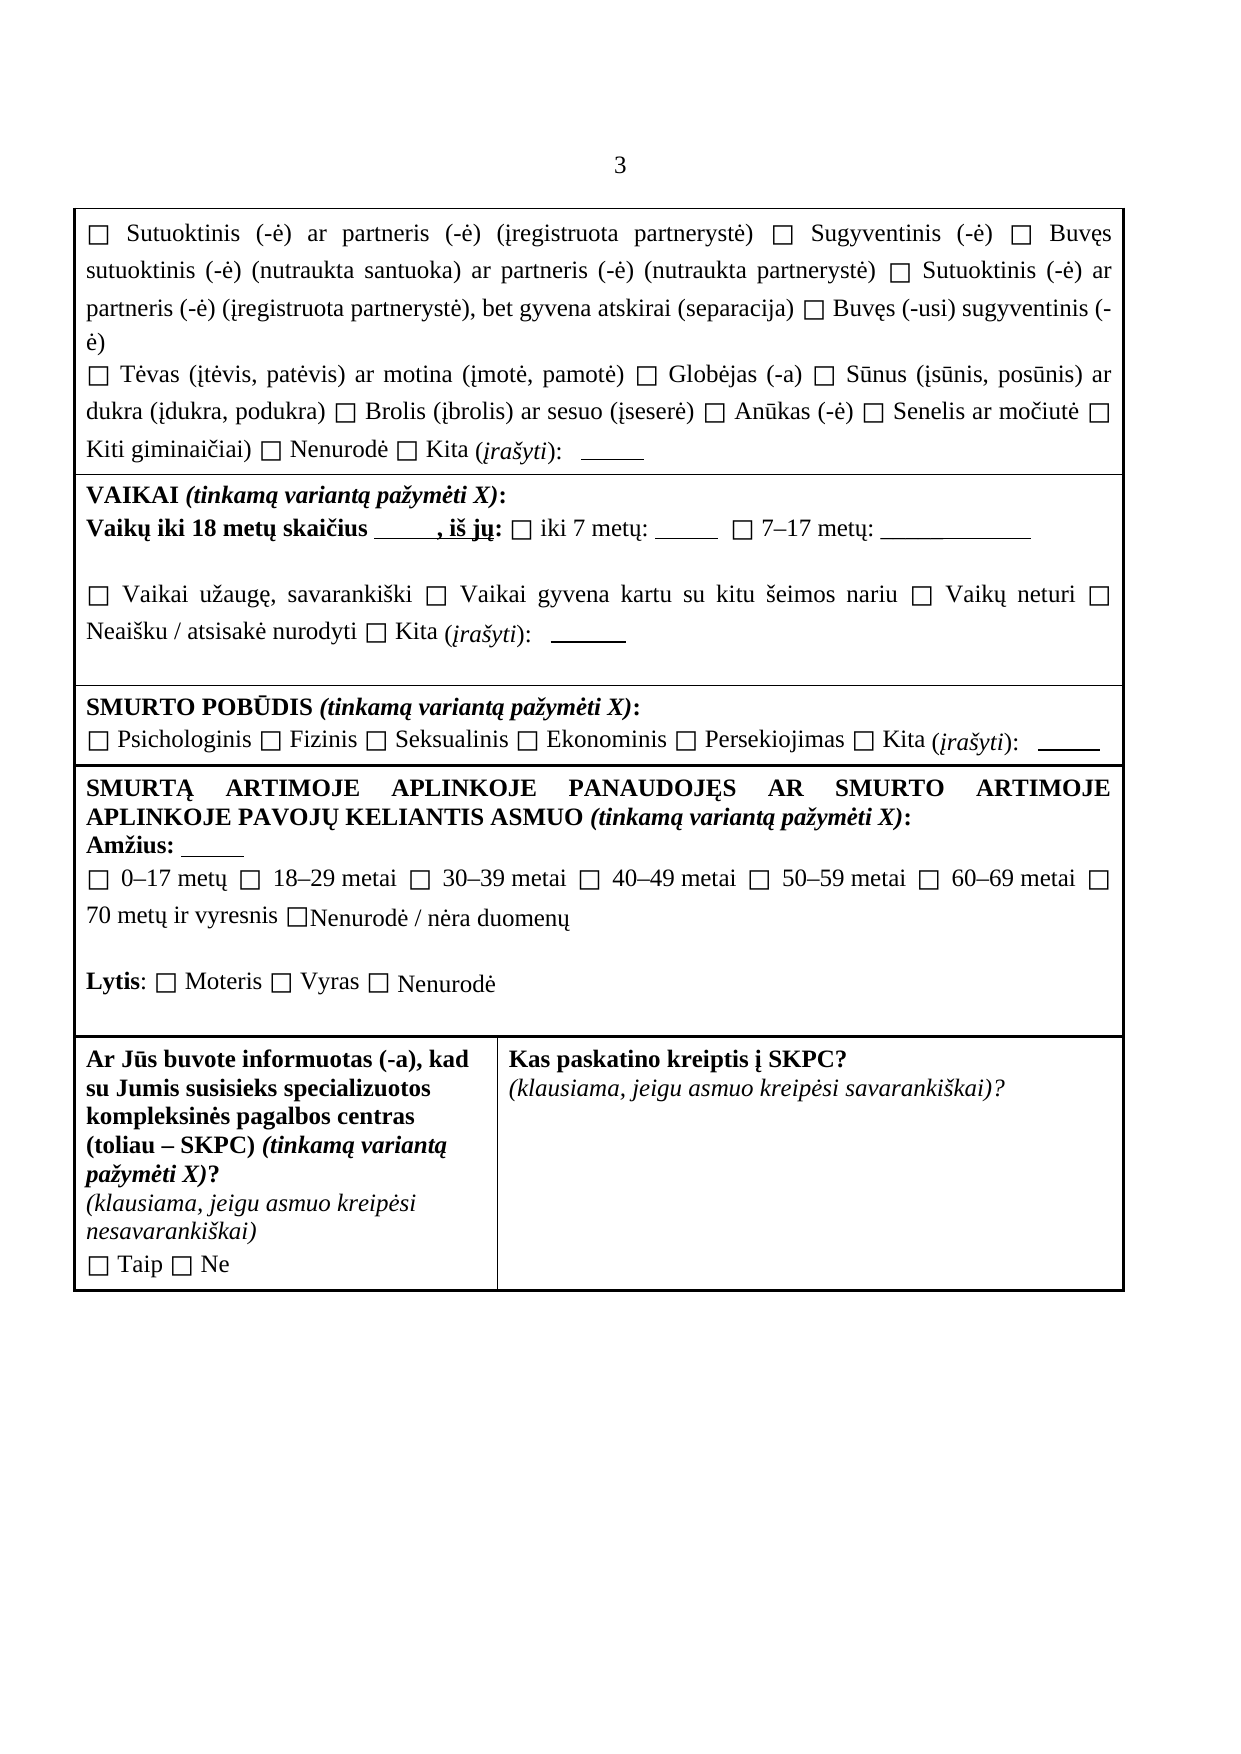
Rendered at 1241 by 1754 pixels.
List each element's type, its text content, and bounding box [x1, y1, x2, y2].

table_cell Kas paskatino kreiptis į SKPC? (klausiama, jeigu asmuo kreipėsi savarankiškai)? [498, 1038, 1122, 1288]
table_cell Ar Jūs buvote informuotas (-a), kad su Jumis susisieks specializuotos kompleksinės pagalbos centras (toliau – SKPC) (tinkamą variantą pažymėti X)? (klausiama, jeigu asmuo kreipėsi nesavarankiškai) ⬜ Taip ⬜ Ne [76, 1038, 497, 1288]
table_cell SMURTĄ ARTIMOJE APLINKOJE PANAUDOJĘS AR SMURTO ARTIMOJE APLINKOJE PAVOJŲ KELIANTIS ASMUO (tinkamą variantą pažymėti X): Amžius: ⬜ 0–17 metų ⬜ 18–29 metai ⬜ 30–39 metai ⬜ 40–49 metai ⬜ 50–59 metai ⬜ 60–69 metai ⬜ 70 metų ir vyresnis ⬜Nenurodė / nėra duomenų Lytis: ⬜ Moteris ⬜ Vyras ⬜ Nenurodė [76, 767, 1122, 1035]
table_cell SmurtO POBŪDIS (tinkamą variantą pažymėti X): ⬜ Psichologinis ⬜ Fizinis ⬜ Seksualinis ⬜ Ekonominis ⬜ Persekiojimas ⬜ Kita (įrašyti): [76, 686, 1122, 764]
table_cell ⬜ Sutuoktinis (-ė) ar partneris (-ė) (įregistruota partnerystė) ⬜ Sugyventinis (-ė) ⬜ Buvęs sutuoktinis (-ė) (nutraukta santuoka) ar partneris (-ė) (nutraukta partnerystė) ⬜ Sutuoktinis (-ė) ar partneris (-ė) (įregistruota partnerystė), bet gyvena atskirai (separacija) ⬜ Buvęs (-usi) sugyventinis (-ė) ⬜ Tėvas (įtėvis, patėvis) ar motina (įmotė, pamotė) ⬜ Globėjas (-a) ⬜ Sūnus (įsūnis, posūnis) ar dukra (įdukra, podukra) ⬜ Brolis (įbrolis) ar sesuo (įseserė) ⬜ Anūkas (-ė) ⬜ Senelis ar močiutė ⬜ Kiti giminaičiai) ⬜ Nenurodė ⬜ Kita (įrašyti): [76, 209, 1122, 473]
table_cell Vaikai (tinkamą variantą pažymėti X): Vaikų iki 18 metų skaičius , iš jų: ⬜ iki 7 metų: ⬜ 7–17 metų: _____ ⬜ Vaikai užaugę, savarankiški ⬜ Vaikai gyvena kartu su kitu šeimos nariu ⬜ Vaikų neturi ⬜ Neaišku / atsisakė nurodyti ⬜ Kita (įrašyti): [76, 475, 1122, 685]
